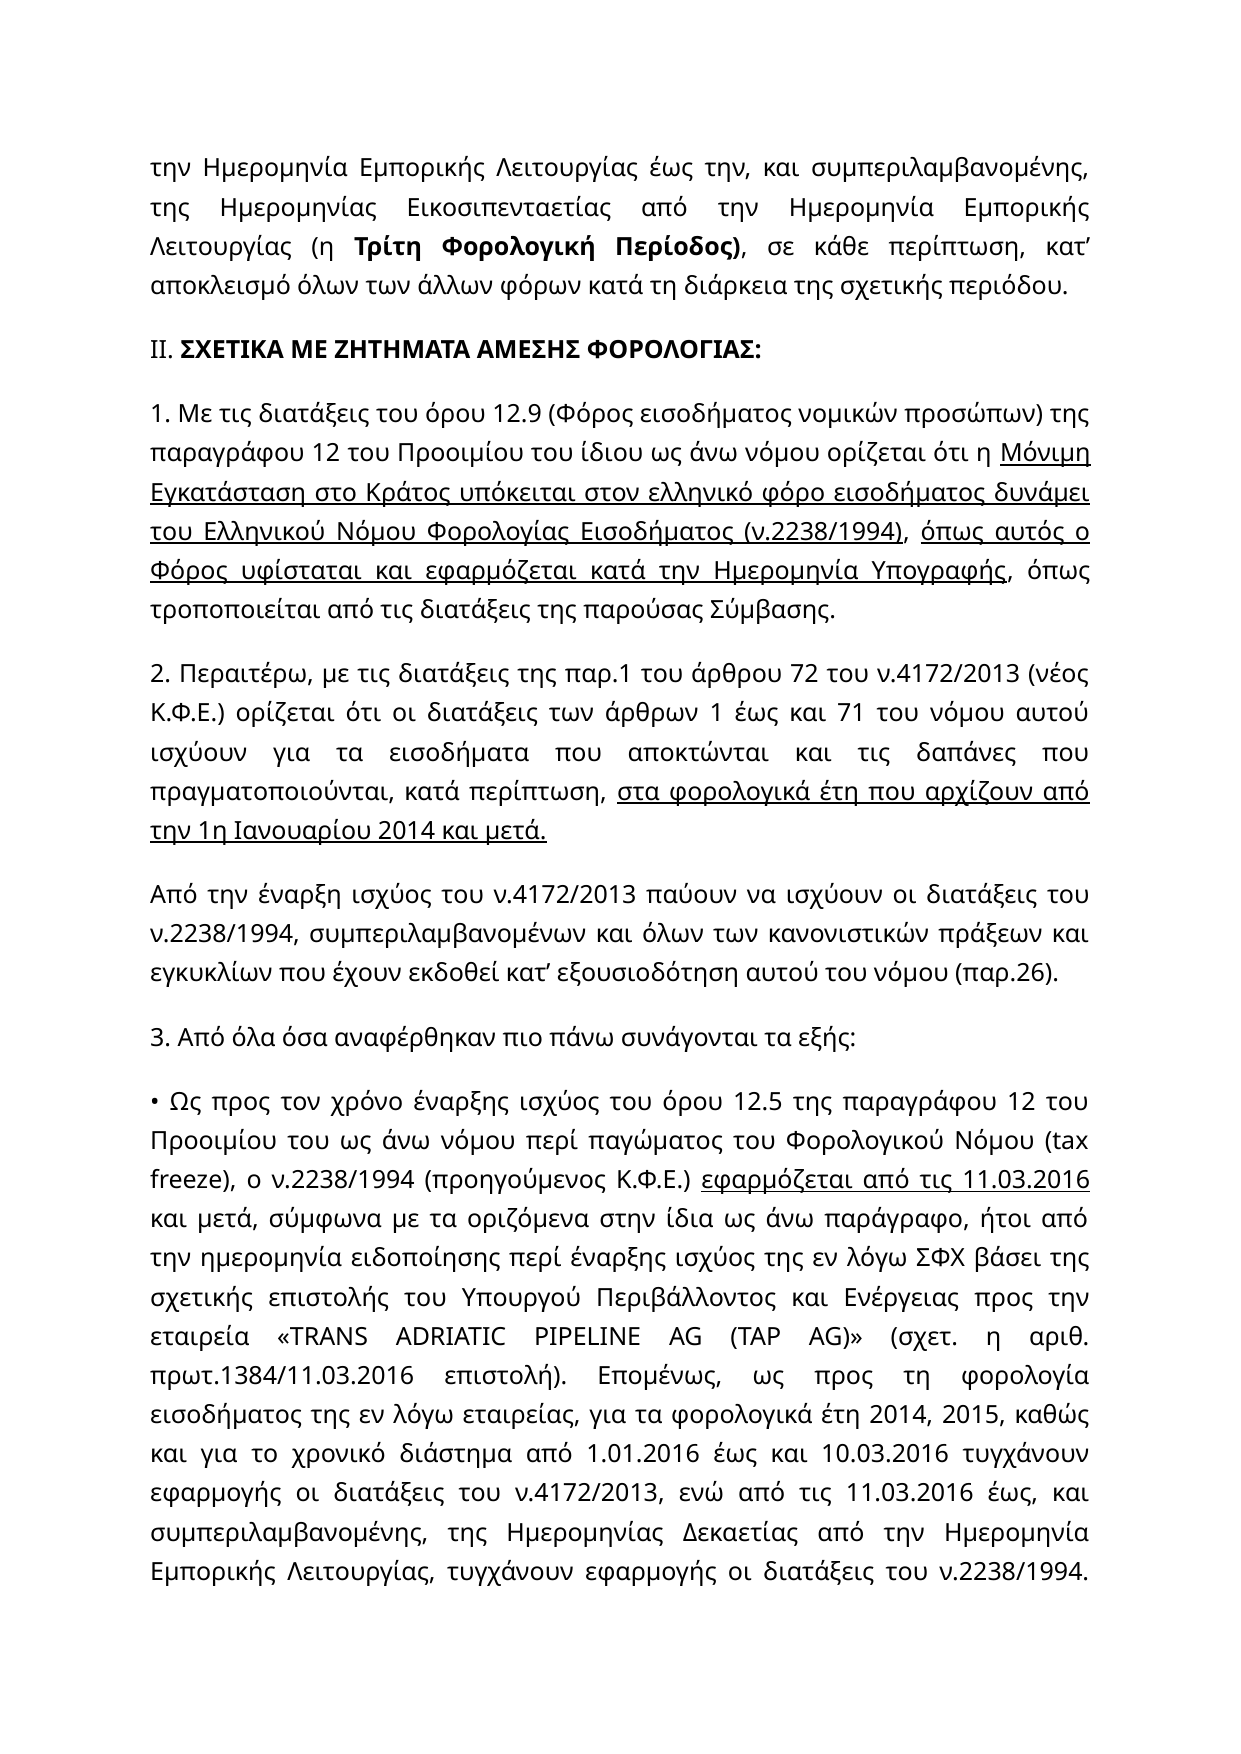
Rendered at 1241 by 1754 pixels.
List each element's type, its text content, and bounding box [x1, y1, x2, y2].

text 3. Από όλα όσα αναφέρθηκαν πιο πάνω συνάγονται τα εξής: [150, 1019, 1090, 1053]
text του Ελληνικού Νόμου Φορολογίας Εισοδήματος (ν.2238/1994), όπως αυτός ο Φόρος υφίσταται και εφαρμόζεται κατά την Ημερομηνία Υπογραφής, όπως τροποποιείται από τις διατάξεις της παρούσας Σύμβασης. [150, 505, 1090, 626]
text την Ημερομηνία Εμπορικής Λειτουργίας έως την, και συμπεριλαμβανομένης, της Ημερομηνίας Εικοσιπενταετίας από την Ημερομηνία Εμπορικής Λειτουργίας (η Τρίτη Φορολογική Περίοδος), σε κάθε περίπτωση, κατ’ αποκλεισμό όλων των άλλων φόρων κατά τη διάρκεια της σχετικής περιόδου. [150, 150, 1090, 302]
text • Ως προς τον χρόνο έναρξης ισχύος του όρου 12.5 της παραγράφου 12 του Προοιμίου του ως άνω νόμου περί παγώματος του Φορολογικού Νόμου (tax freeze), ο ν.2238/1994 (προηγούμενος Κ.Φ.Ε.) εφαρμόζεται από τις 11.03.2016 και μετά, σύμφωνα με τα οριζόμενα στην ίδια ως άνω παράγραφο, ήτοι από την ημερομηνία ειδοποίησης περί έναρξης ισχύος της εν λόγω ΣΦΧ βάσει της σχετικής επιστολής του Υπουργού Περιβάλλοντος και Ενέργειας προς την εταιρεία «TRANS ADRIATIC PIPELINE AG (TAP AG)» (σχετ. η αριθ. πρωτ.1384/11.03.2016 επιστολή). Επομένως, ως προς τη φορολογία εισοδήματος της εν λόγω εταιρείας, για τα φορολογικά έτη 2014, 2015, καθώς και για τo χρονικό διάστημα από 1.01.2016 έως και 10.03.2016 τυγχάνουν εφαρμογής οι διατάξεις του ν.4172/2013, ενώ από τις 11.03.2016 έως, και συμπεριλαμβανομένης, της Ημερομηνίας Δεκαετίας από την Ημερομηνία Εμπορικής Λειτουργίας, τυγχάνουν εφαρμογής οι διατάξεις του ν.2238/1994. [150, 1083, 1090, 1587]
text Από την έναρξη ισχύος του ν.4172/2013 παύουν να ισχύουν οι διατάξεις του ν.2238/1994, συμπεριλαμβανομένων και όλων των κανονιστικών πράξεων και εγκυκλίων που έχουν εκδοθεί κατ’ εξουσιοδότηση αυτού του νόμου (παρ.26). [150, 877, 1090, 989]
text 1. Με τις διατάξεις του όρου 12.9 (Φόρος εισοδήματος νομικών προσώπων) της παραγράφου 12 του Προοιμίου του ίδιου ως άνω νόμου ορίζεται ότι η Μόνιμη Εγκατάσταση στο Κράτος υπόκειται στον ελληνικό φόρο εισοδήματος δυνάμει [150, 396, 1090, 503]
text II. ΣΧΕΤΙΚΑ ΜΕ ΖΗΤΗΜΑΤΑ ΑΜΕΣΗΣ ΦΟΡΟΛΟΓΙΑΣ: [150, 332, 1090, 366]
text 2. Περαιτέρω, με τις διατάξεις της παρ.1 του άρθρου 72 του ν.4172/2013 (νέος Κ.Φ.Ε.) ορίζεται ότι οι διατάξεις των άρθρων 1 έως και 71 του νόμου αυτού ισχύουν για τα εισοδήματα που αποκτώνται και τις δαπάνες που πραγματοποιούνται, κατά περίπτωση, στα φορολογικά έτη που αρχίζουν από την 1η Ιανουαρίου 2014 και μετά. [150, 656, 1090, 847]
